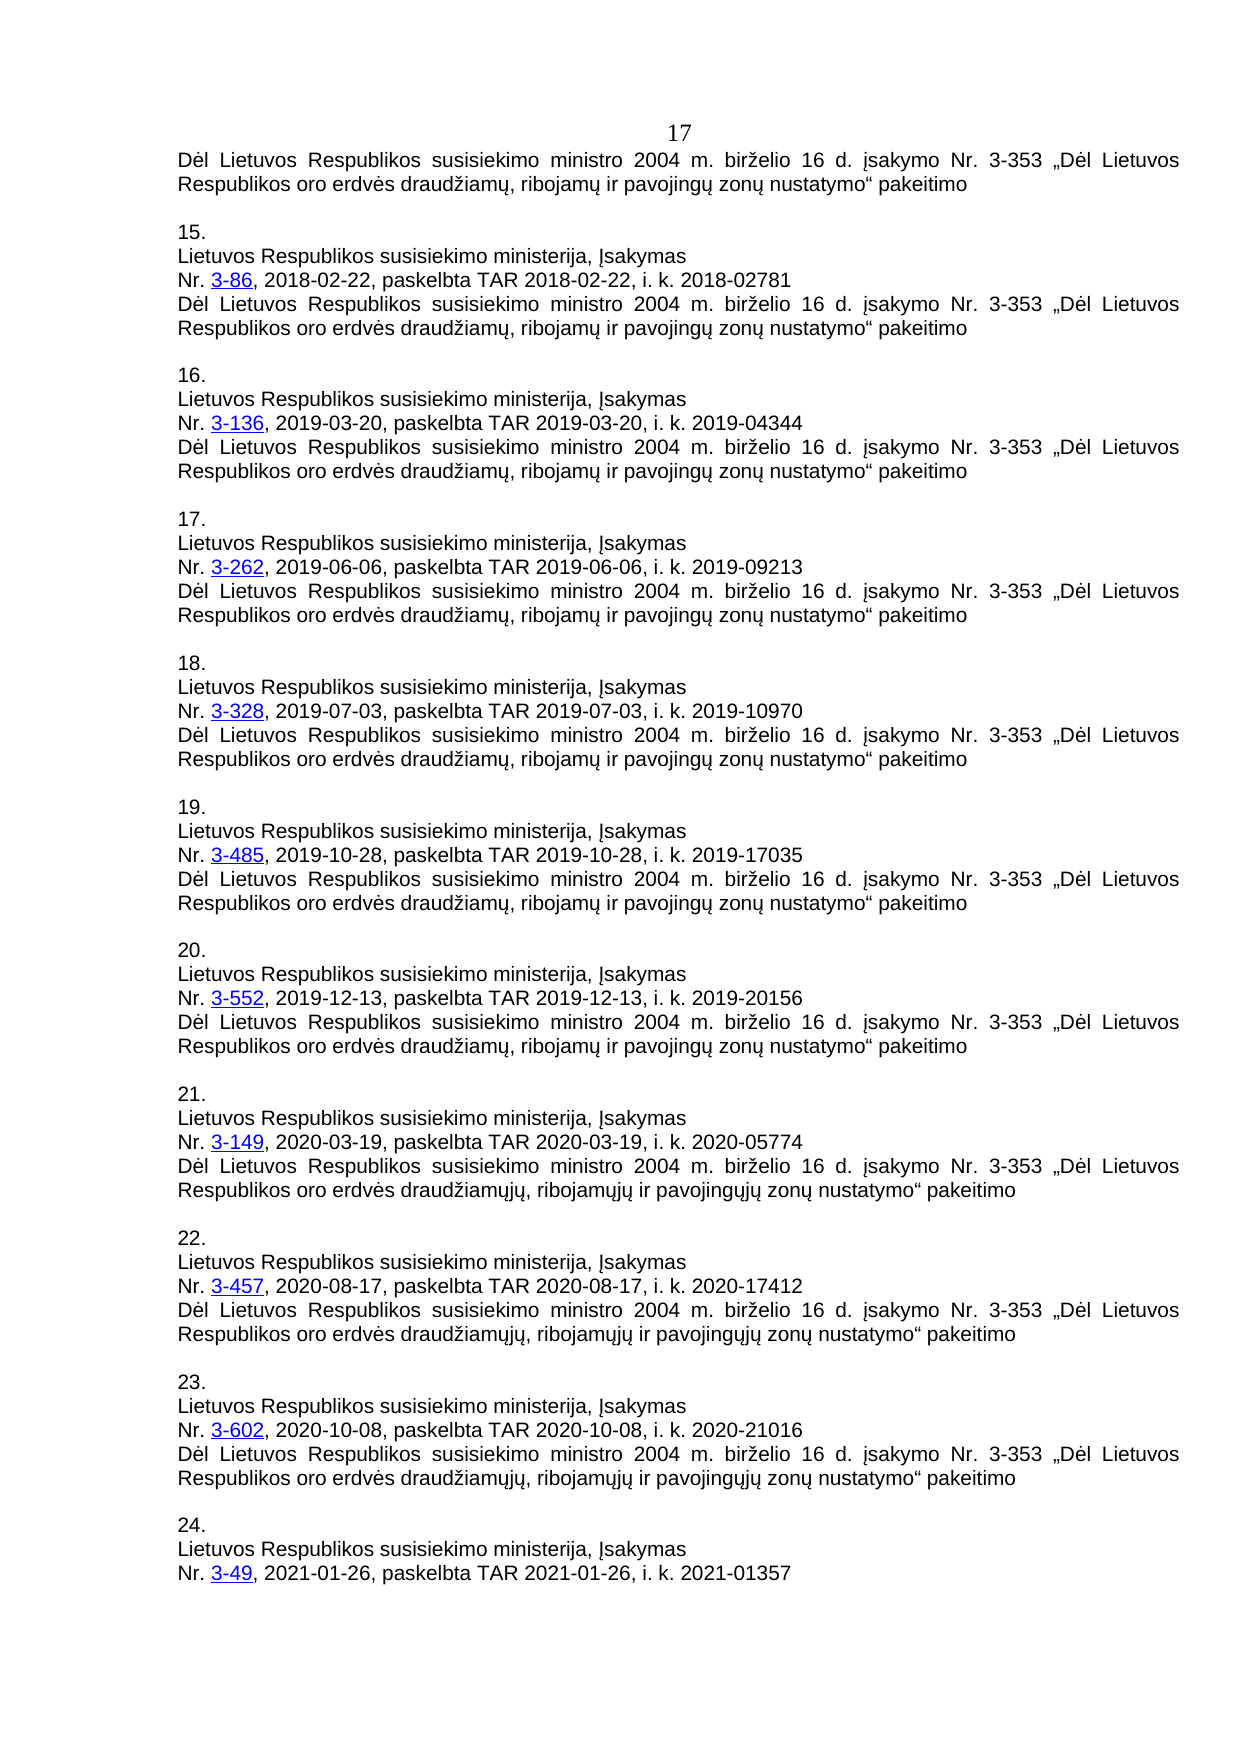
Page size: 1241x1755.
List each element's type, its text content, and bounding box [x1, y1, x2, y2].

text 16. [177, 363, 1181, 387]
text Nr. 3-86, 2018-02-22, paskelbta TAR 2018-02-22, i. k. 2018-02781 [177, 267, 1181, 291]
text Lietuvos Respublikos susisiekimo ministerija, Įsakymas [177, 962, 1181, 986]
text Nr. 3-485, 2019-10-28, paskelbta TAR 2019-10-28, i. k. 2019-17035 [177, 842, 1181, 866]
text Nr. 3-328, 2019-07-03, paskelbta TAR 2019-07-03, i. k. 2019-10970 [177, 699, 1181, 723]
text 19. [177, 794, 1181, 818]
text Dėl Lietuvos Respublikos susisiekimo ministro 2004 m. birželio 16 d. įsakymo Nr. 3-353 „Dėl Lietuvos Respublikos oro erdvės draudžiamų, ribojamų ir pavojingų zonų nustatymo“ pakeitimo [177, 1010, 1181, 1058]
text Dėl Lietuvos Respublikos susisiekimo ministro 2004 m. birželio 16 d. įsakymo Nr. 3-353 „Dėl Lietuvos Respublikos oro erdvės draudžiamųjų, ribojamųjų ir pavojingųjų zonų nustatymo“ pakeitimo [177, 1441, 1181, 1489]
text Dėl Lietuvos Respublikos susisiekimo ministro 2004 m. birželio 16 d. įsakymo Nr. 3-353 „Dėl Lietuvos Respublikos oro erdvės draudžiamųjų, ribojamųjų ir pavojingųjų zonų nustatymo“ pakeitimo [177, 1298, 1181, 1346]
text Lietuvos Respublikos susisiekimo ministerija, Įsakymas [177, 1250, 1181, 1274]
text 22. [177, 1226, 1181, 1250]
text 20. [177, 938, 1181, 962]
text 18. [177, 651, 1181, 675]
text Nr. 3-457, 2020-08-17, paskelbta TAR 2020-08-17, i. k. 2020-17412 [177, 1274, 1181, 1298]
text Nr. 3-602, 2020-10-08, paskelbta TAR 2020-10-08, i. k. 2020-21016 [177, 1417, 1181, 1441]
text 21. [177, 1082, 1181, 1106]
text 23. [177, 1369, 1181, 1393]
text Nr. 3-552, 2019-12-13, paskelbta TAR 2019-12-13, i. k. 2019-20156 [177, 986, 1181, 1010]
text Dėl Lietuvos Respublikos susisiekimo ministro 2004 m. birželio 16 d. įsakymo Nr. 3-353 „Dėl Lietuvos Respublikos oro erdvės draudžiamų, ribojamų ir pavojingų zonų nustatymo“ pakeitimo [177, 579, 1181, 627]
text Lietuvos Respublikos susisiekimo ministerija, Įsakymas [177, 1393, 1181, 1417]
text Dėl Lietuvos Respublikos susisiekimo ministro 2004 m. birželio 16 d. įsakymo Nr. 3-353 „Dėl Lietuvos Respublikos oro erdvės draudžiamų, ribojamų ir pavojingų zonų nustatymo“ pakeitimo [177, 148, 1181, 196]
text Lietuvos Respublikos susisiekimo ministerija, Įsakymas [177, 1106, 1181, 1130]
text Nr. 3-136, 2019-03-20, paskelbta TAR 2019-03-20, i. k. 2019-04344 [177, 411, 1181, 435]
text Lietuvos Respublikos susisiekimo ministerija, Įsakymas [177, 531, 1181, 555]
text Nr. 3-49, 2021-01-26, paskelbta TAR 2021-01-26, i. k. 2021-01357 [177, 1561, 1181, 1585]
text Lietuvos Respublikos susisiekimo ministerija, Įsakymas [177, 243, 1181, 267]
text 17. [177, 507, 1181, 531]
text Dėl Lietuvos Respublikos susisiekimo ministro 2004 m. birželio 16 d. įsakymo Nr. 3-353 „Dėl Lietuvos Respublikos oro erdvės draudžiamų, ribojamų ir pavojingų zonų nustatymo“ pakeitimo [177, 435, 1181, 483]
text Nr. 3-262, 2019-06-06, paskelbta TAR 2019-06-06, i. k. 2019-09213 [177, 555, 1181, 579]
text 15. [177, 219, 1181, 243]
text Lietuvos Respublikos susisiekimo ministerija, Įsakymas [177, 675, 1181, 699]
text Lietuvos Respublikos susisiekimo ministerija, Įsakymas [177, 818, 1181, 842]
text Nr. 3-149, 2020-03-19, paskelbta TAR 2020-03-19, i. k. 2020-05774 [177, 1130, 1181, 1154]
text Dėl Lietuvos Respublikos susisiekimo ministro 2004 m. birželio 16 d. įsakymo Nr. 3-353 „Dėl Lietuvos Respublikos oro erdvės draudžiamųjų, ribojamųjų ir pavojingųjų zonų nustatymo“ pakeitimo [177, 1154, 1181, 1202]
text Dėl Lietuvos Respublikos susisiekimo ministro 2004 m. birželio 16 d. įsakymo Nr. 3-353 „Dėl Lietuvos Respublikos oro erdvės draudžiamų, ribojamų ir pavojingų zonų nustatymo“ pakeitimo [177, 866, 1181, 914]
text Lietuvos Respublikos susisiekimo ministerija, Įsakymas [177, 387, 1181, 411]
text Lietuvos Respublikos susisiekimo ministerija, Įsakymas [177, 1537, 1181, 1561]
text Dėl Lietuvos Respublikos susisiekimo ministro 2004 m. birželio 16 d. įsakymo Nr. 3-353 „Dėl Lietuvos Respublikos oro erdvės draudžiamų, ribojamų ir pavojingų zonų nustatymo“ pakeitimo [177, 723, 1181, 771]
text Dėl Lietuvos Respublikos susisiekimo ministro 2004 m. birželio 16 d. įsakymo Nr. 3-353 „Dėl Lietuvos Respublikos oro erdvės draudžiamų, ribojamų ir pavojingų zonų nustatymo“ pakeitimo [177, 291, 1181, 339]
text 24. [177, 1513, 1181, 1537]
